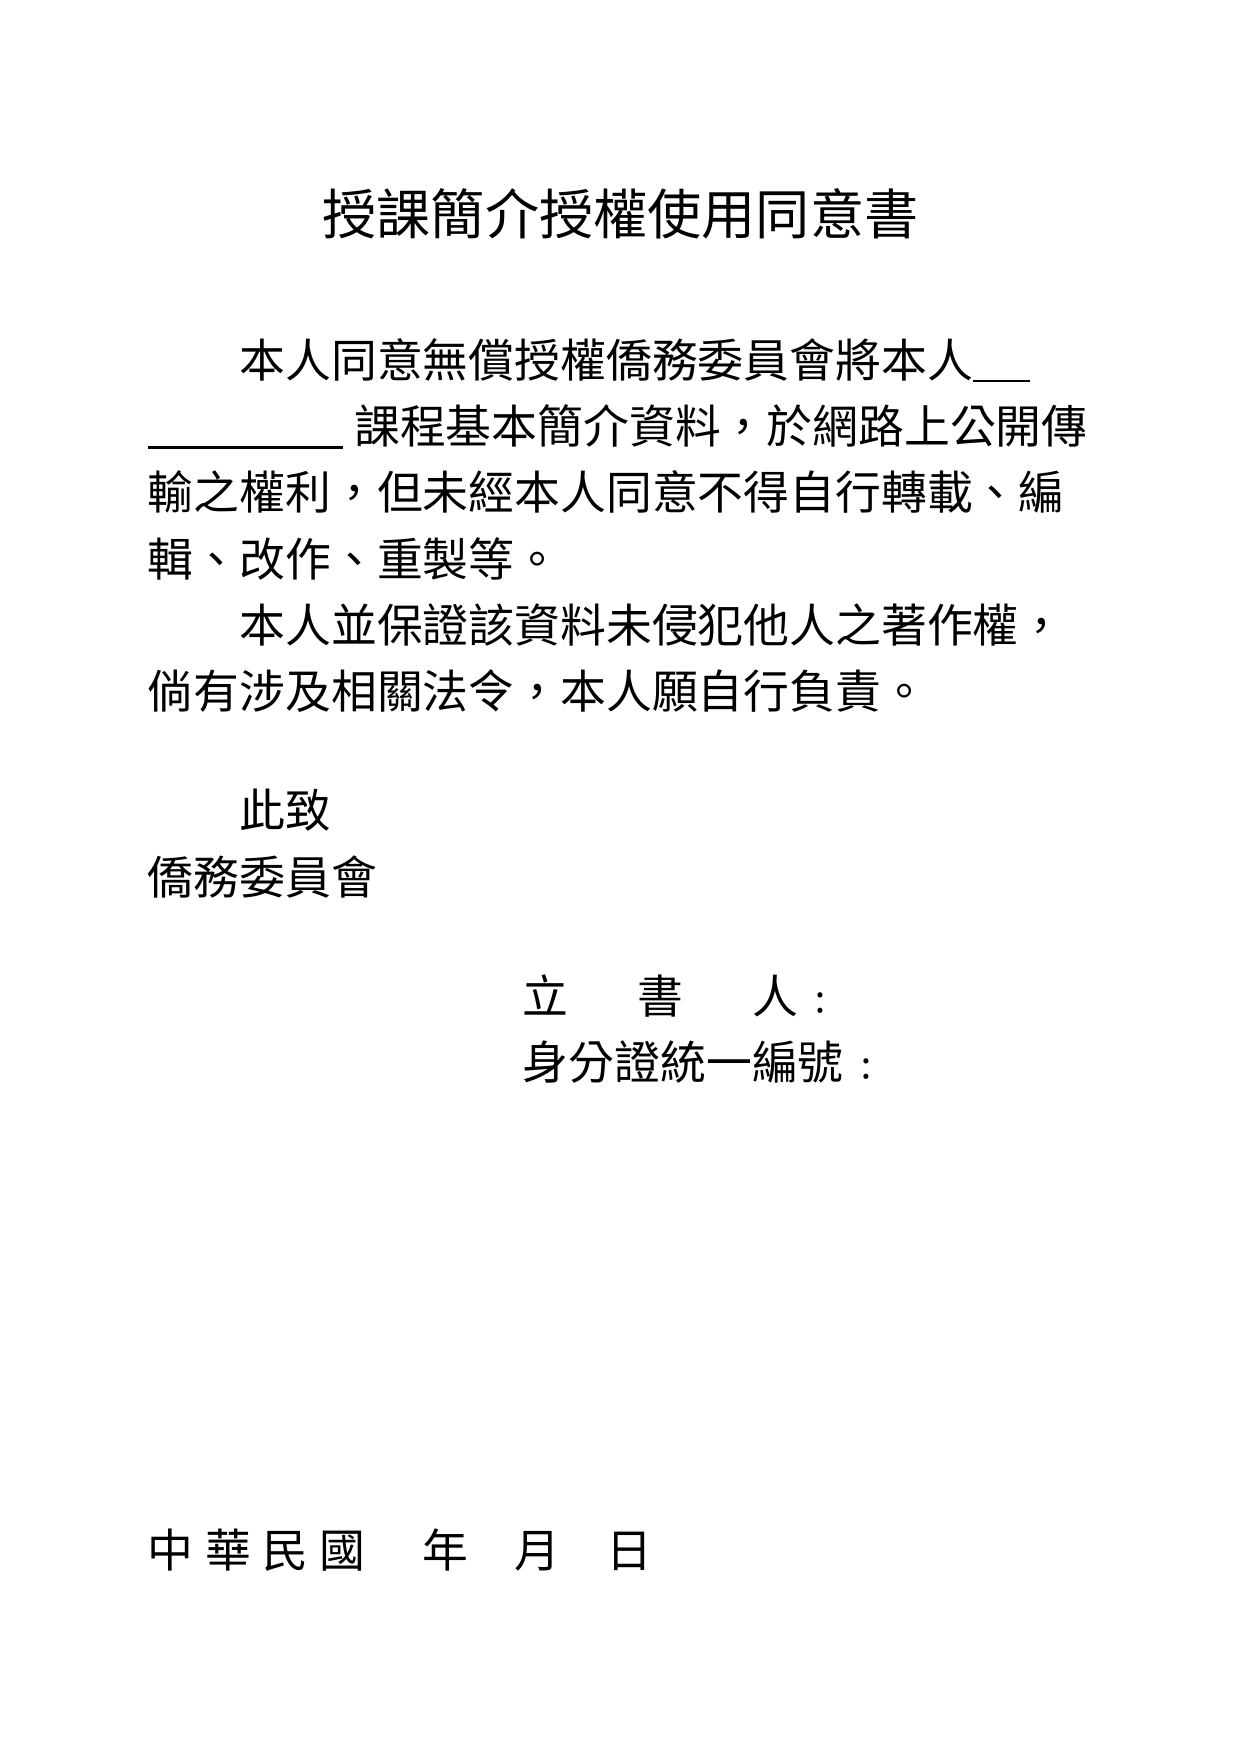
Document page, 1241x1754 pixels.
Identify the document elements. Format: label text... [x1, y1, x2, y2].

text 身分證統一編號﹕ [148, 1027, 1092, 1093]
text 立 書 人﹕ [148, 960, 1092, 1027]
text 僑務委員會 [148, 841, 1092, 907]
text 此致 [148, 775, 1092, 841]
text 本人同意無償授權僑務委員會將本人 課程基本簡介資料，於網路上公開傳輸之權利，但未經本人同意不得自行轉載、編輯、改作、重製等。 [148, 324, 1092, 589]
text 授課簡介授權使用同意書 [148, 172, 1092, 250]
text 本人並保證該資料未侵犯他人之著作權，倘有涉及相關法令，本人願自行負責。 [148, 589, 1092, 722]
text 中 華 民 國 年 月 日 [148, 1514, 1092, 1581]
